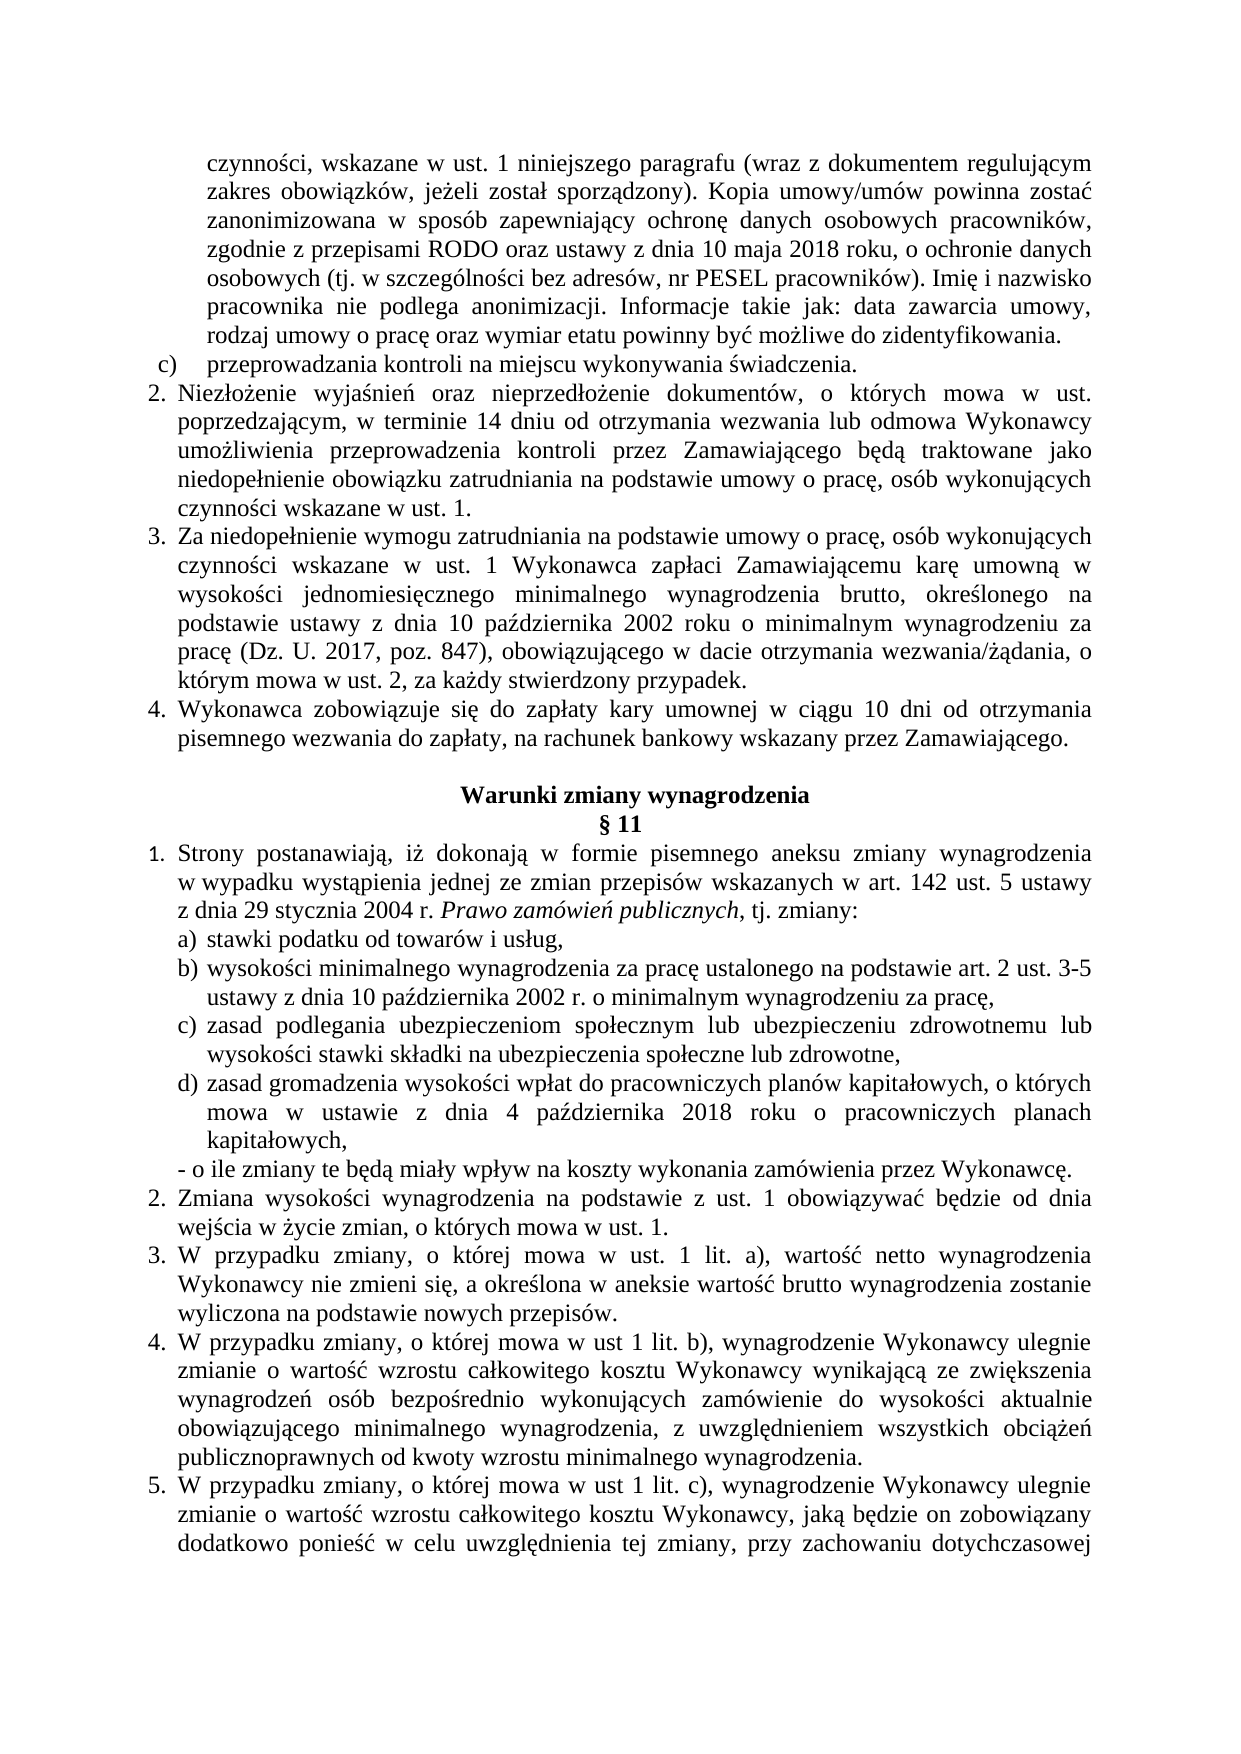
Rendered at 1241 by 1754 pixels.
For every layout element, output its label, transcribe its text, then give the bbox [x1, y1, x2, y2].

list Za niedopełnienie wymogu zatrudniania na podstawie umowy o pracę, osób wykonujących czynności wskazane w ust. 1 Wykonawca zapłaci Zamawiającemu karę umowną w wysokości jednomiesięcznego minimalnego wynagrodzenia brutto, określonego na podstawie ustawy z dnia 10 października 2002 roku o minimalnym wynagrodzeniu za pracę (Dz. U. 2017, poz. 847), obowiązującego w dacie otrzymania wezwania/żądania, o którym mowa w ust. 2, za każdy stwierdzony przypadek. [148, 521, 1093, 694]
list - o ile zmiany te będą miały wpływ na koszty wykonania zamówienia przez Wykonawcę. [177, 1154, 1093, 1183]
list zasad gromadzenia wysokości wpłat do pracowniczych planów kapitałowych, o których mowa w ustawie z dnia 4 października 2018 roku o pracowniczych planach kapitałowych, [177, 1068, 1093, 1154]
list czynności, wskazane w ust. 1 niniejszego paragrafu (wraz z dokumentem regulującym zakres obowiązków, jeżeli został sporządzony). Kopia umowy/umów powinna zostać zanonimizowana w sposób zapewniający ochronę danych osobowych pracowników, zgodnie z przepisami RODO oraz ustawy z dnia 10 maja 2018 roku, o ochronie danych osobowych (tj. w szczególności bez adresów, nr PESEL pracowników). Imię i nazwisko pracownika nie podlega anonimizacji. Informacje takie jak: data zawarcia umowy, rodzaj umowy o pracę oraz wymiar etatu powinny być możliwe do zidentyfikowania. [177, 148, 1093, 349]
list W przypadku zmiany, o której mowa w ust. 1 lit. a), wartość netto wynagrodzenia Wykonawcy nie zmieni się, a określona w aneksie wartość brutto wynagrodzenia zostanie wyliczona na podstawie nowych przepisów. [148, 1240, 1093, 1327]
list Zmiana wysokości wynagrodzenia na podstawie z ust. 1 obowiązywać będzie od dnia wejścia w życie zmian, o których mowa w ust. 1. [148, 1183, 1093, 1240]
list W przypadku zmiany, o której mowa w ust 1 lit. b), wynagrodzenie Wykonawcy ulegnie zmianie o wartość wzrostu całkowitego kosztu Wykonawcy wynikającą ze zwiększenia wynagrodzeń osób bezpośrednio wykonujących zamówienie do wysokości aktualnie obowiązującego minimalnego wynagrodzenia, z uwzględnieniem wszystkich obciążeń publicznoprawnych od kwoty wzrostu minimalnego wynagrodzenia. [148, 1327, 1093, 1470]
list Wykonawca zobowiązuje się do zapłaty kary umownej w ciągu 10 dni od otrzymania pisemnego wezwania do zapłaty, na rachunek bankowy wskazany przez Zamawiającego. [148, 694, 1093, 751]
list W przypadku zmiany, o której mowa w ust 1 lit. c), wynagrodzenie Wykonawcy ulegnie zmianie o wartość wzrostu całkowitego kosztu Wykonawcy, jaką będzie on zobowiązany dodatkowo ponieść w celu uwzględnienia tej zmiany, przy zachowaniu dotychczasowej [148, 1470, 1093, 1557]
text Warunki zmiany wynagrodzenia [177, 780, 1093, 809]
list wysokości minimalnego wynagrodzenia za pracę ustalonego na podstawie art. 2 ust. 3-5 ustawy z dnia 10 października 2002 r. o minimalnym wynagrodzeniu za pracę, [177, 953, 1093, 1010]
list zasad podlegania ubezpieczeniom społecznym lub ubezpieczeniu zdrowotnemu lub wysokości stawki składki na ubezpieczenia społeczne lub zdrowotne, [177, 1010, 1093, 1068]
list Niezłożenie wyjaśnień oraz nieprzedłożenie dokumentów, o których mowa w ust. poprzedzającym, w terminie 14 dniu od otrzymania wezwania lub odmowa Wykonawcy umożliwienia przeprowadzenia kontroli przez Zamawiającego będą traktowane jako niedopełnienie obowiązku zatrudniania na podstawie umowy o pracę, osób wykonujących czynności wskazane w ust. 1. [148, 378, 1093, 521]
list przeprowadzania kontroli na miejscu wykonywania świadczenia. [177, 349, 1093, 378]
list stawki podatku od towarów i usług, [177, 924, 1093, 953]
list Strony postanawiają, iż dokonają w formie pisemnego aneksu zmiany wynagrodzenia w wypadku wystąpienia jednej ze zmian przepisów wskazanych w art. 142 ust. 5 ustawy z dnia 29 stycznia 2004 r. Prawo zamówień publicznych, tj. zmiany: [148, 838, 1093, 924]
text § 11 [148, 809, 1093, 838]
